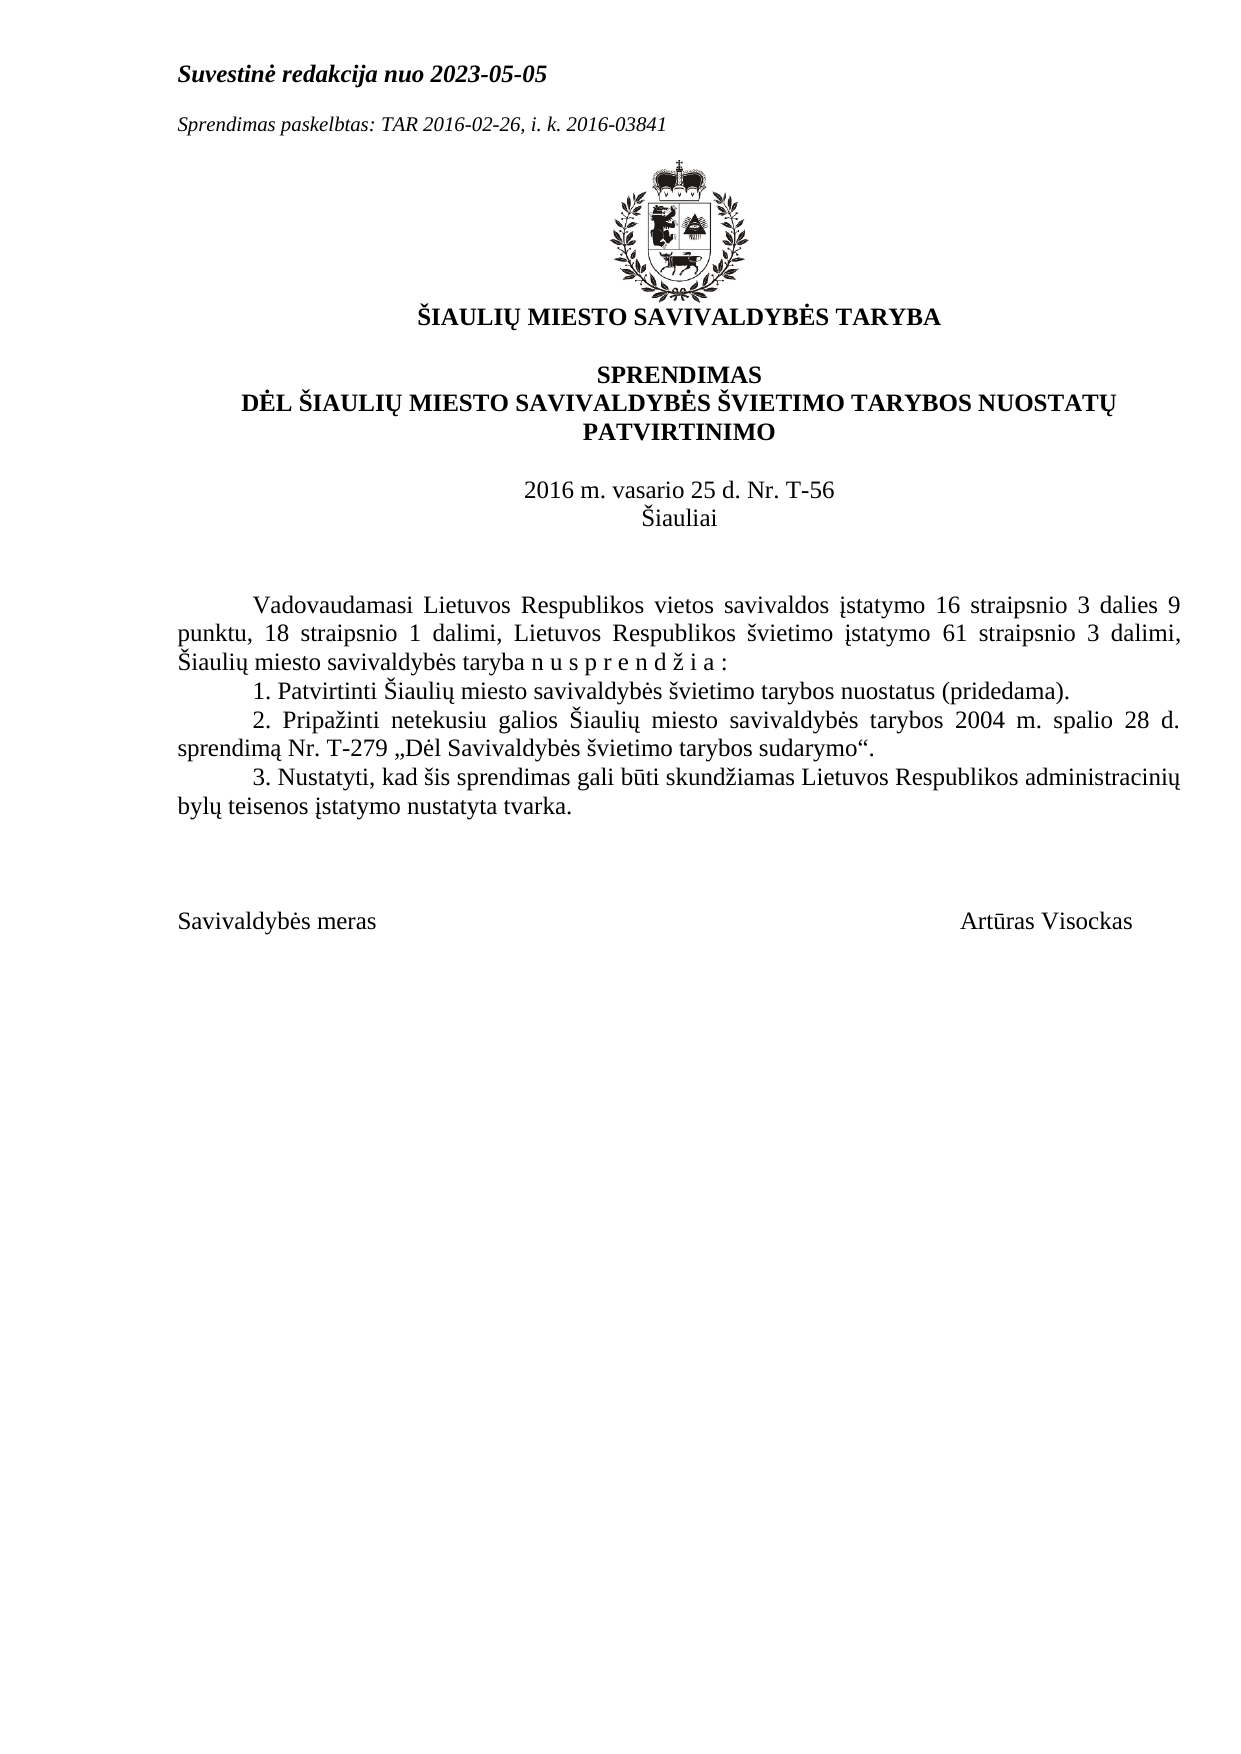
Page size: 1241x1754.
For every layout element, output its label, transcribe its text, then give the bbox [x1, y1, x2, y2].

text Suvestinė redakcija nuo 2023-05-05 [177, 59, 1181, 88]
text Vadovaudamasi Lietuvos Respublikos vietos savivaldos įstatymo 16 straipsnio 3 dalies 9 punktu, 18 straipsnio 1 dalimi, Lietuvos Respublikos švietimo įstatymo 61 straipsnio 3 dalimi, Šiaulių miesto savivaldybės taryba nusprendžia: [177, 590, 1181, 676]
text Šiaulių miesto savivaldybės taryba [177, 302, 1181, 331]
text 1. Patvirtinti Šiaulių miesto savivaldybės švietimo tarybos nuostatus (pridedama). [177, 676, 1181, 705]
text dĖL ŠIAULIŲ MIESTO SAVIVALDYBĖS ŠVIETIMO TARYBOS NUOSTATŲ [177, 388, 1181, 417]
text Sprendimas paskelbtas: TAR 2016-02-26, i. k. 2016-03841 [177, 112, 1181, 136]
text 2. Pripažinti netekusiu galios Šiaulių miesto savivaldybės tarybos 2004 m. spalio 28 d. sprendimą Nr. T-279 „Dėl Savivaldybės švietimo tarybos sudarymo“. [177, 705, 1181, 762]
text 2016 m. vasario 25 d. Nr. T-56 [177, 475, 1181, 503]
text PATVIRTINIMO [177, 417, 1181, 446]
subtitle Šiauliai [177, 503, 1181, 532]
text Savivaldybės meras Artūras Visockas [177, 906, 1181, 935]
text SPRENDIMAS [177, 360, 1181, 388]
text 3. Nustatyti, kad šis sprendimas gali būti skundžiamas Lietuvos Respublikos administracinių bylų teisenos įstatymo nustatyta tvarka. [177, 762, 1181, 820]
